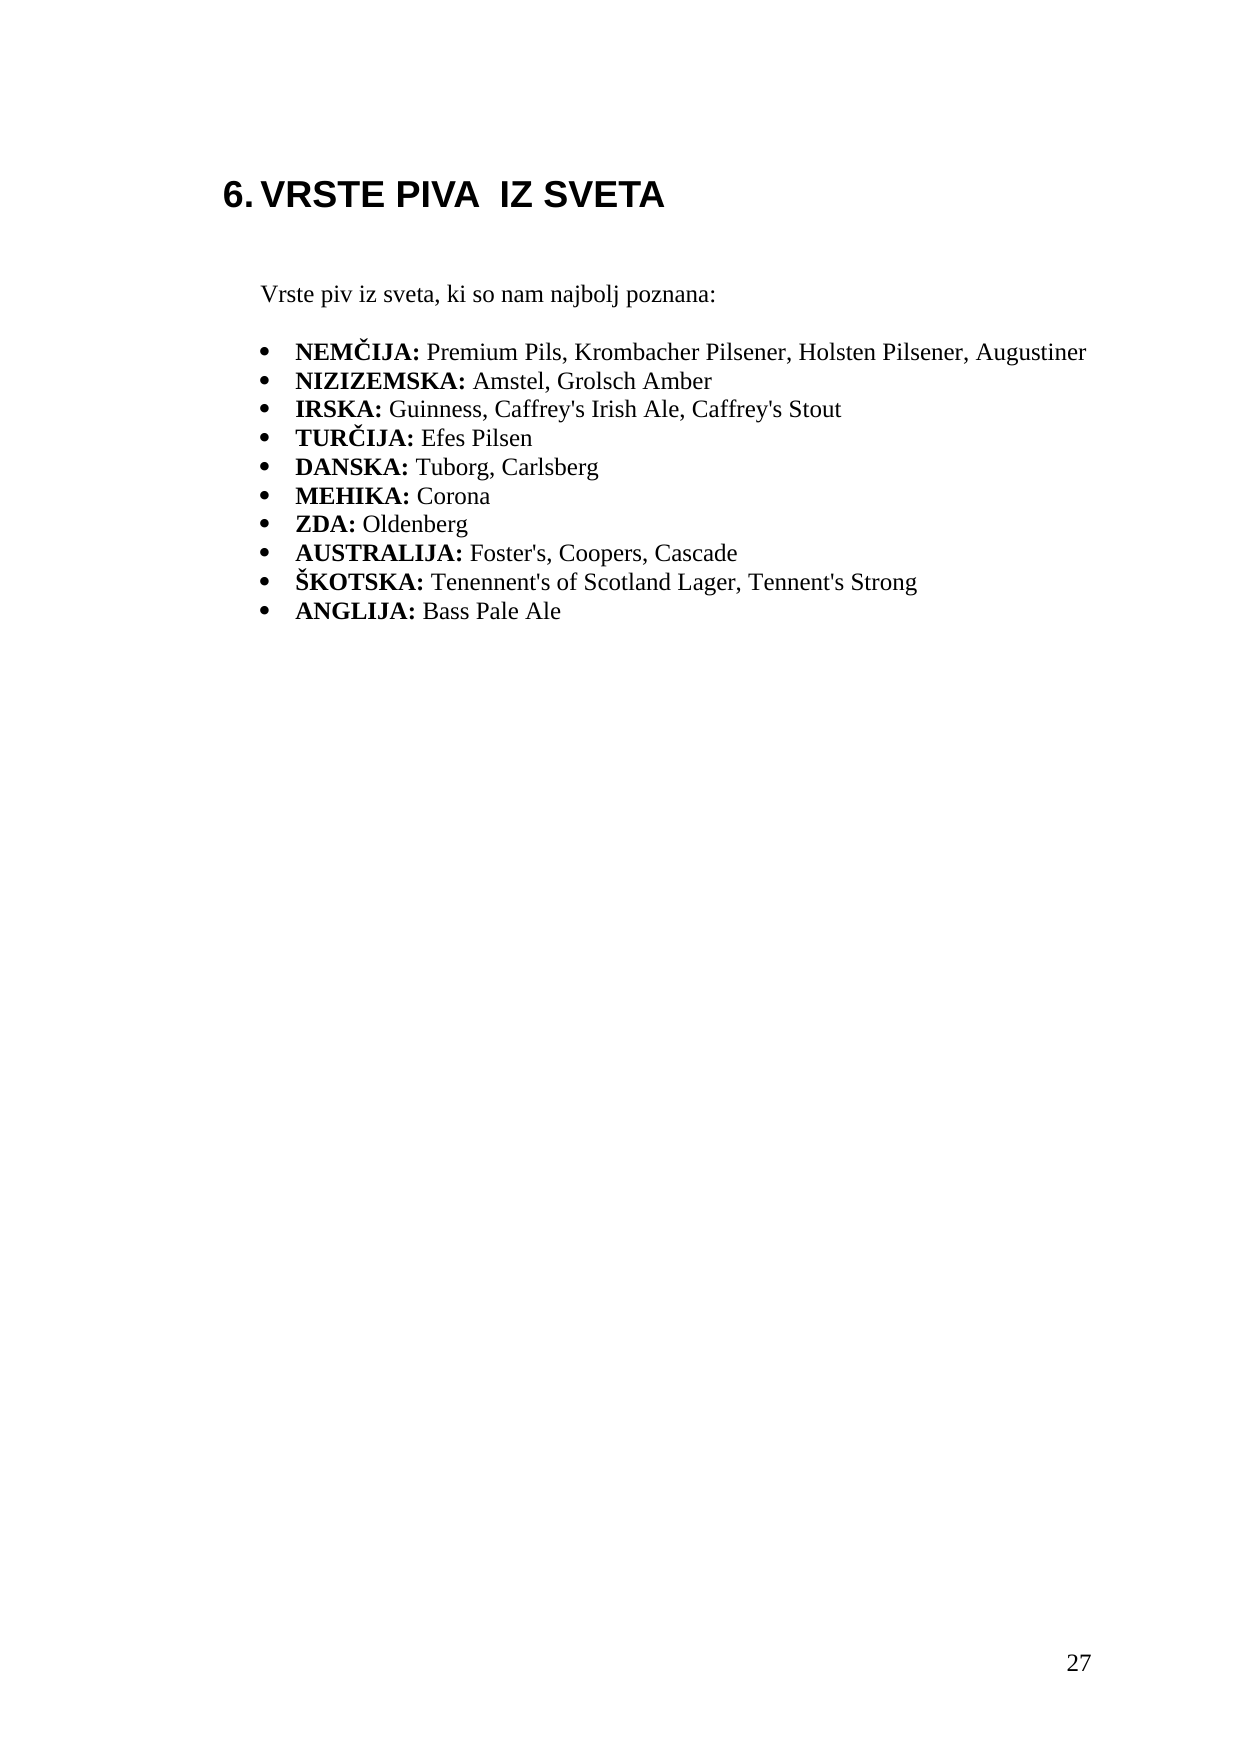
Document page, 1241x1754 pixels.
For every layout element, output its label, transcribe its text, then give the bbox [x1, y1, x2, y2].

subtitle VRSTE PIVA IZ SVETA [223, 173, 1106, 216]
list AUSTRALIJA: Foster's, Coopers, Cascade [223, 538, 1106, 567]
text Vrste piv iz sveta, ki so nam najbolj poznana: [223, 279, 1106, 308]
list DANSKA: Tuborg, Carlsberg [223, 452, 1106, 481]
list MEHIKA: Corona [223, 481, 1106, 509]
list TURČIJA: Efes Pilsen [223, 423, 1106, 452]
list ZDA: Oldenberg [223, 509, 1106, 538]
list NEMČIJA: Premium Pils, Krombacher Pilsener, Holsten Pilsener, Augustiner [223, 337, 1106, 366]
list IRSKA: Guinness, Caffrey's Irish Ale, Caffrey's Stout [223, 394, 1106, 423]
list ANGLIJA: Bass Pale Ale [223, 596, 1106, 624]
list NIZIZEMSKA: Amstel, Grolsch Amber [223, 366, 1106, 394]
list ŠKOTSKA: Tenennent's of Scotland Lager, Tennent's Strong [223, 567, 1106, 596]
